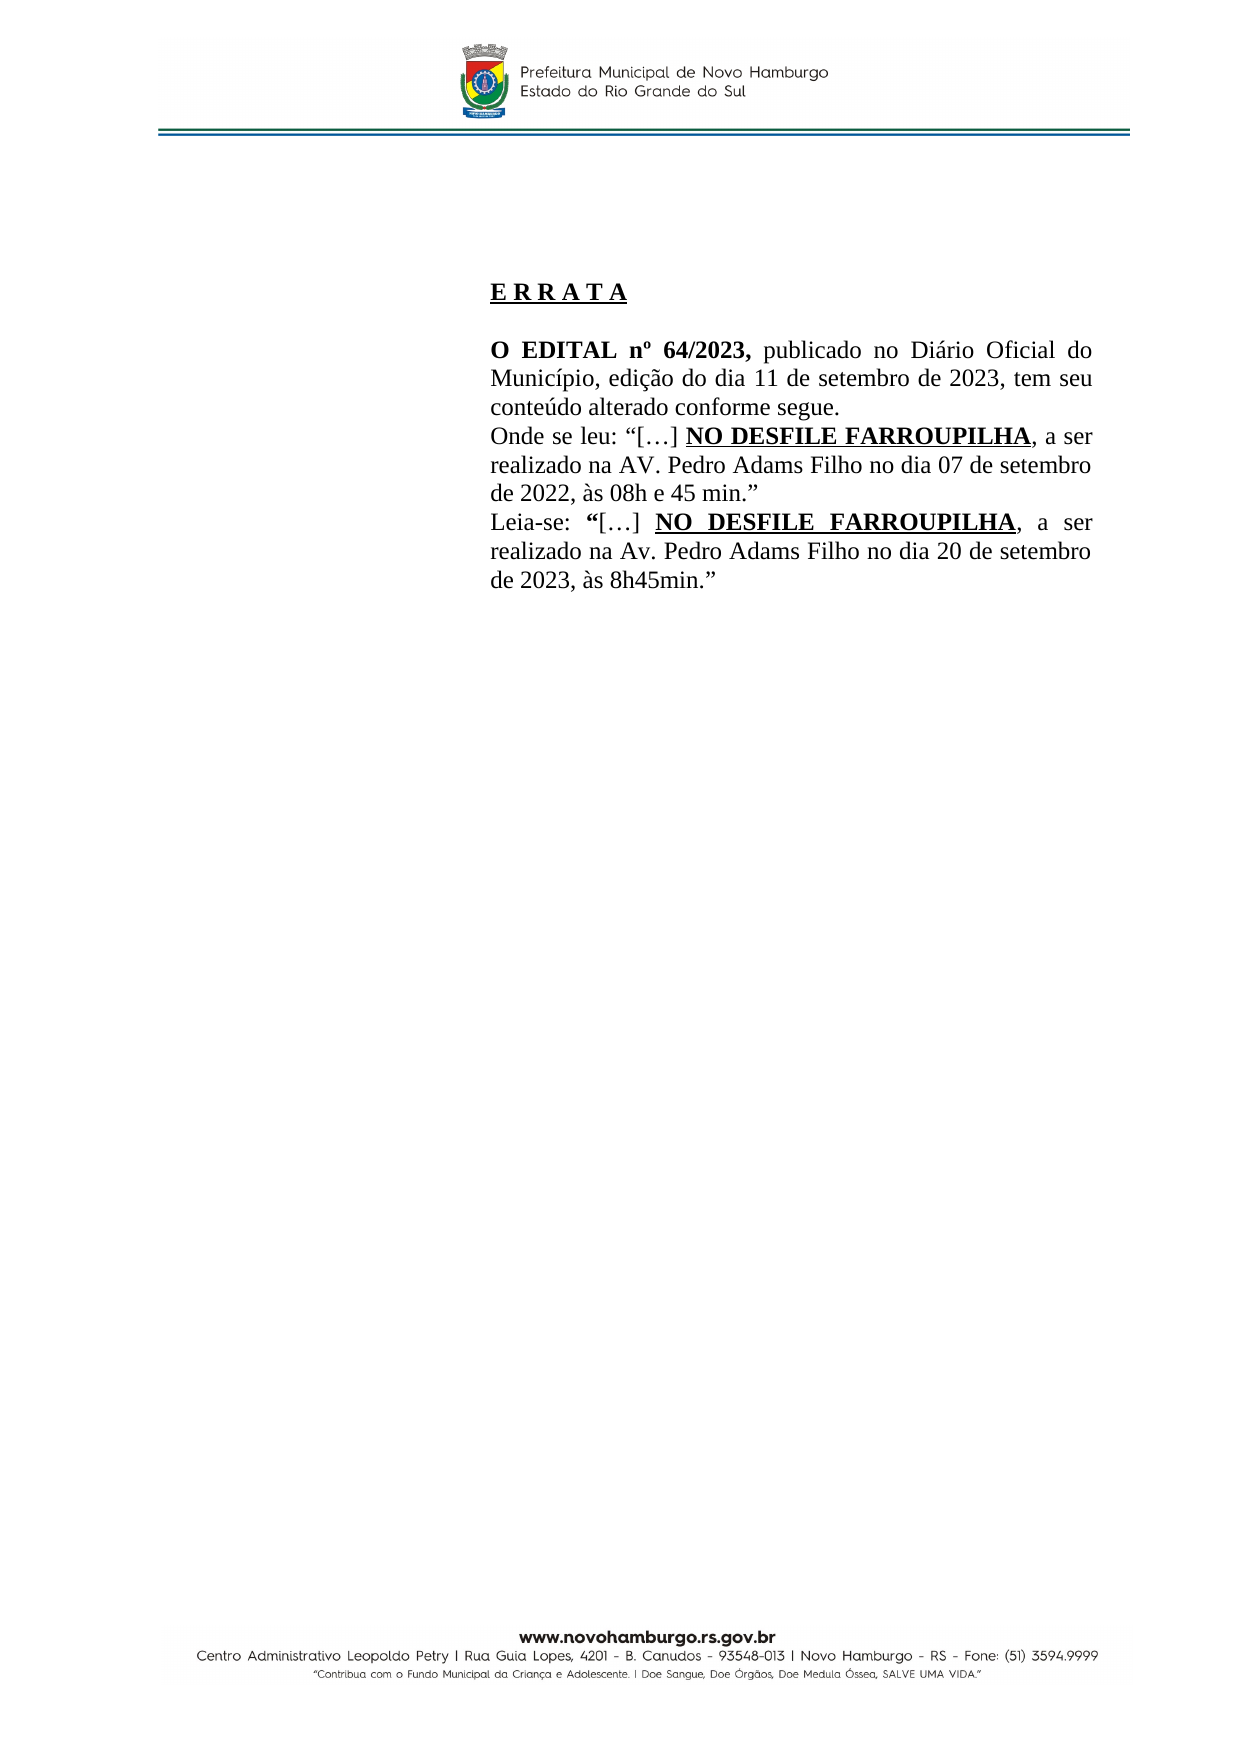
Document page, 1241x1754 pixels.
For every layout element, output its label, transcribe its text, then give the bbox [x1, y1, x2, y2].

text Onde se leu: “[…] NO DESFILE FARROUPILHA, a ser realizado na AV. Pedro Adams Filho no dia 07 de setembro de 2022, às 08h e 45 min.” [490, 421, 1092, 507]
picture [161, 1625, 1133, 1686]
text O EDITAL nº 64/2023, publicado no Diário Oficial do Município, edição do dia 11 de setembro de 2023, tem seu conteúdo alterado conforme segue. [490, 335, 1092, 421]
text Leia-se: “[…] NO DESFILE FARROUPILHA, a ser realizado na Av. Pedro Adams Filho no dia 20 de setembro de 2023, às 8h45min.” [490, 507, 1092, 593]
text E R R A T A [148, 277, 1092, 306]
picture [159, 36, 1130, 137]
